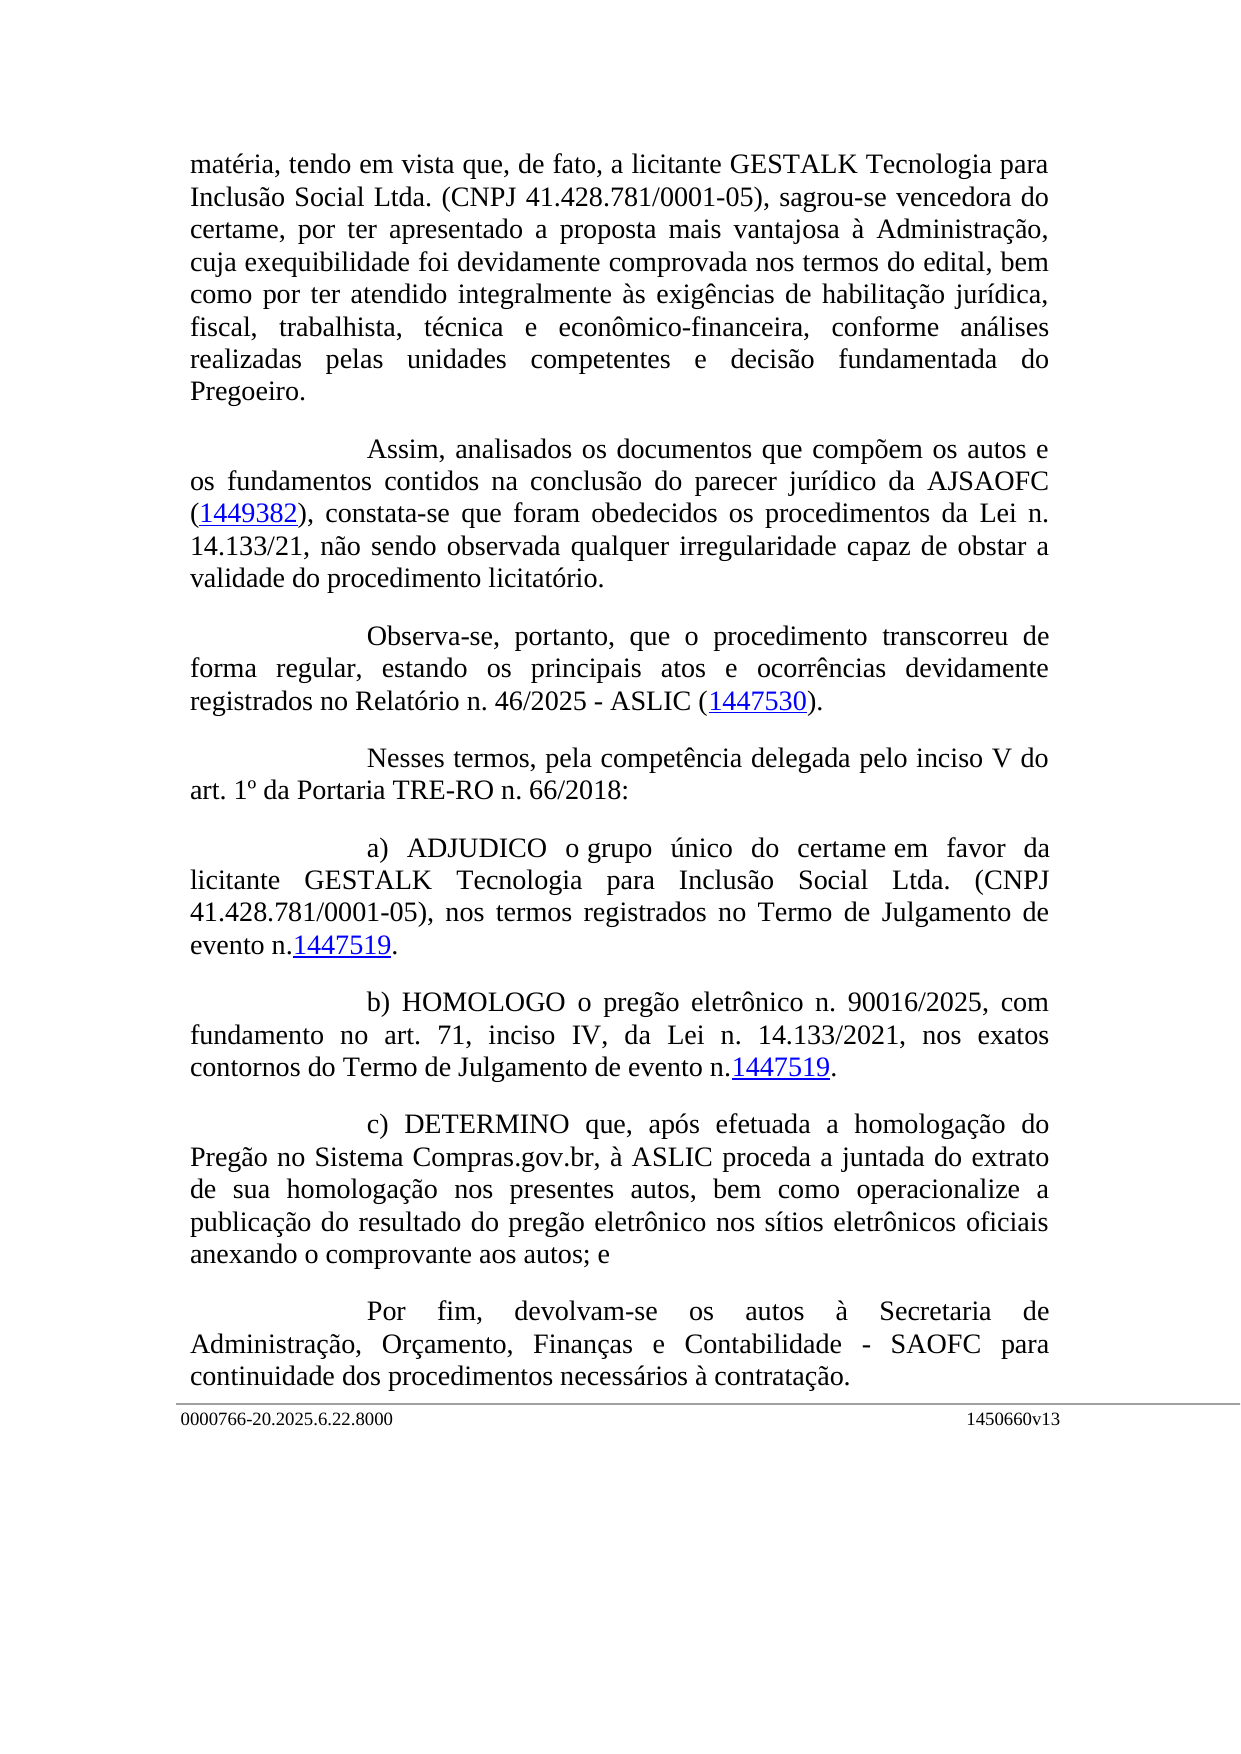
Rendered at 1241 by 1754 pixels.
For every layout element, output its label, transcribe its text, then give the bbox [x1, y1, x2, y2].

text Observa-se, portanto, que o procedimento transcorreu de forma regular, estando os principais atos e ocorrências devidamente registrados no Relatório n. 46/2025 - ASLIC (1447530). [190, 619, 1051, 716]
text c) DETERMINO que, após efetuada a homologação do Pregão no Sistema Compras.gov.br, à ASLIC proceda a juntada do extrato de sua homologação nos presentes autos, bem como operacionalize a publicação do resultado do pregão eletrônico nos sítios eletrônicos oficiais anexando o comprovante aos autos; e [190, 1107, 1051, 1269]
text Por fim, devolvam-se os autos à Secretaria de Administração, Orçamento, Finanças e Contabilidade - SAOFC para continuidade dos procedimentos necessários à contratação. [190, 1294, 1051, 1392]
table_header 1450660v13 [620, 1405, 1063, 1432]
text a) ADJUDICO o grupo único do certame em favor da licitante GESTALK Tecnologia para Inclusão Social Ltda. (CNPJ 41.428.781/0001-05), nos termos registrados no Termo de Julgamento de evento n.1447519. [190, 831, 1051, 960]
table_header 0000766-20.2025.6.22.8000 [177, 1405, 620, 1432]
text b) HOMOLOGO o pregão eletrônico n. 90016/2025, com fundamento no art. 71, inciso IV, da Lei n. 14.133/2021, nos exatos contornos do Termo de Julgamento de evento n.1447519. [190, 985, 1051, 1082]
text Nesses termos, pela competência delegada pelo inciso V do art. 1º da Portaria TRE-RO n. 66/2018: [190, 741, 1051, 806]
text matéria, tendo em vista que, de fato, a licitante GESTALK Tecnologia para Inclusão Social Ltda. (CNPJ 41.428.781/0001-05), sagrou-se vencedora do certame, por ter apresentado a proposta mais vantajosa à Administração, cuja exequibilidade foi devidamente comprovada nos termos do edital, bem como por ter atendido integralmente às exigências de habilitação jurídica, fiscal, trabalhista, técnica e econômico-financeira, conforme análises realizadas pelas unidades competentes e decisão fundamentada do Pregoeiro. [190, 148, 1051, 407]
text Assim, analisados os documentos que compõem os autos e os fundamentos contidos na conclusão do parecer jurídico da AJSAOFC (1449382), constata-se que foram obedecidos os procedimentos da Lei n. 14.133/21, não sendo observada qualquer irregularidade capaz de obstar a validade do procedimento licitatório. [190, 432, 1051, 594]
